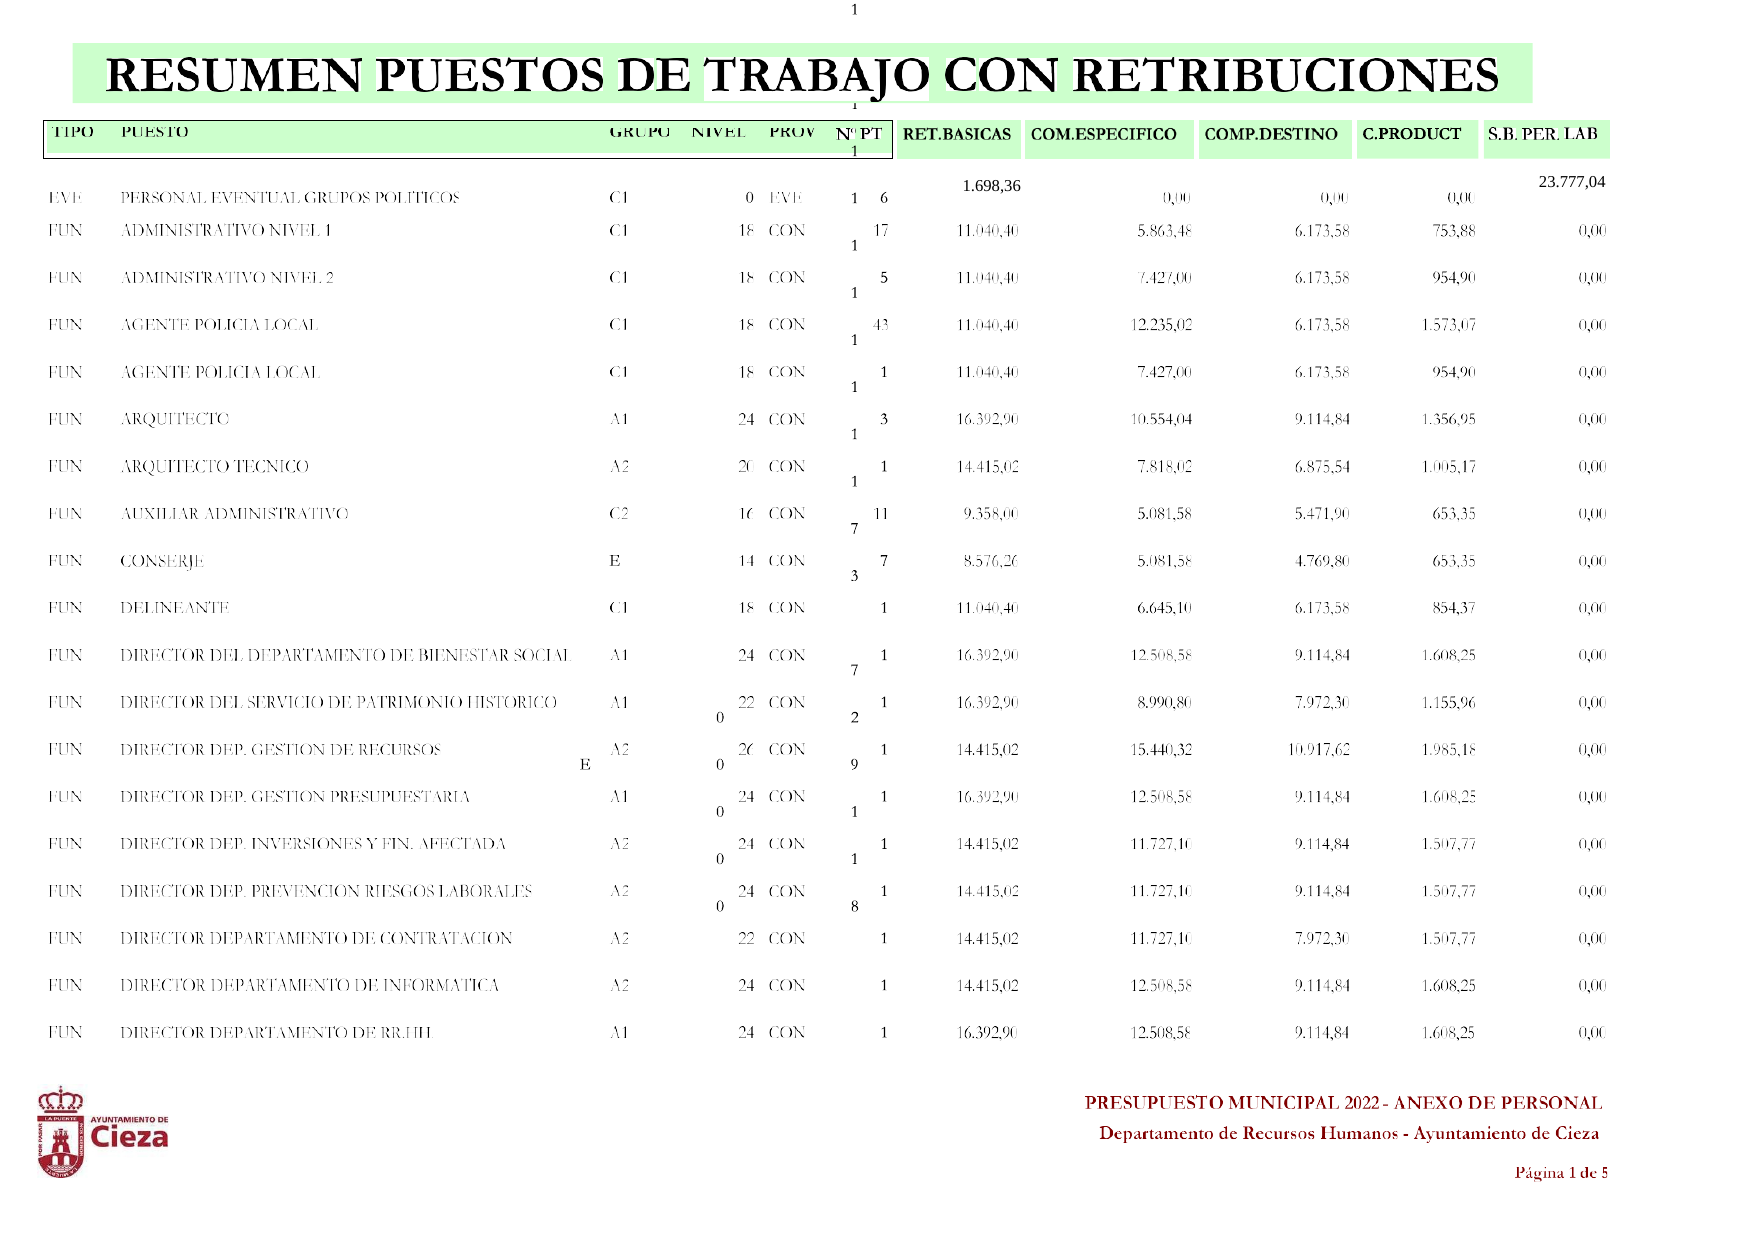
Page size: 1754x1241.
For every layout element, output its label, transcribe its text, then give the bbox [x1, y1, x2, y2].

picture [957, 413, 1018, 427]
picture [1579, 460, 1606, 475]
picture [1579, 791, 1606, 805]
picture [48, 366, 82, 378]
picture [738, 885, 754, 897]
picture [738, 413, 754, 425]
picture [691, 128, 746, 137]
picture [1295, 366, 1349, 380]
picture [738, 743, 753, 755]
picture [874, 224, 888, 236]
picture [48, 508, 82, 519]
picture [964, 507, 1018, 522]
picture [120, 507, 348, 519]
picture [609, 460, 628, 472]
picture [1579, 885, 1606, 899]
picture [897, 120, 1021, 159]
picture [1295, 413, 1350, 427]
picture [610, 271, 627, 283]
picture [1295, 979, 1350, 994]
picture [51, 127, 93, 137]
picture [120, 191, 459, 203]
picture [1295, 791, 1350, 805]
picture [1295, 1026, 1349, 1041]
picture [1579, 555, 1606, 569]
picture [609, 790, 627, 802]
picture [1131, 413, 1192, 427]
picture [957, 272, 1018, 286]
picture [1131, 649, 1192, 663]
picture [48, 319, 82, 330]
picture [1295, 507, 1349, 522]
picture [1099, 1126, 1398, 1143]
picture [738, 649, 754, 661]
picture [957, 1026, 1017, 1041]
picture [1522, 128, 1559, 140]
picture [48, 224, 82, 236]
picture [769, 413, 805, 425]
picture [376, 57, 603, 92]
picture [769, 743, 805, 755]
picture [120, 365, 320, 378]
picture [738, 1026, 754, 1038]
picture [1025, 120, 1194, 159]
picture [48, 413, 82, 425]
picture [945, 57, 976, 91]
picture [964, 555, 1018, 569]
picture [1433, 271, 1475, 286]
picture [48, 272, 82, 283]
picture [48, 649, 82, 661]
picture [120, 790, 470, 802]
picture [609, 979, 628, 991]
picture [769, 1026, 805, 1038]
picture [1295, 932, 1349, 947]
picture [957, 460, 1018, 475]
picture [1163, 195, 1190, 206]
picture [979, 57, 1058, 92]
picture [48, 192, 82, 203]
picture [1295, 460, 1350, 475]
picture [957, 696, 1018, 711]
picture [1579, 932, 1606, 947]
picture [1422, 696, 1475, 711]
picture [609, 649, 627, 660]
picture [1579, 838, 1606, 852]
picture [874, 508, 887, 519]
picture [609, 1026, 627, 1038]
picture [1579, 649, 1606, 663]
picture [769, 790, 805, 802]
picture [609, 932, 628, 944]
picture [1515, 1167, 1608, 1182]
picture [48, 979, 82, 991]
picture [609, 413, 627, 424]
picture [957, 602, 1018, 616]
picture [610, 224, 627, 236]
picture [739, 366, 754, 378]
picture [120, 460, 308, 476]
picture [120, 1026, 433, 1038]
picture [610, 366, 627, 377]
picture [957, 649, 1018, 663]
picture [1422, 979, 1475, 994]
picture [1138, 460, 1192, 475]
picture [739, 224, 754, 236]
picture [1422, 885, 1476, 899]
picture [769, 460, 805, 472]
picture [957, 366, 1018, 380]
picture [1448, 195, 1475, 206]
picture [769, 555, 805, 566]
picture [769, 696, 805, 708]
picture [37, 1084, 169, 1178]
picture [738, 838, 754, 849]
picture [957, 319, 1018, 333]
picture [1295, 838, 1349, 852]
picture [120, 318, 318, 330]
picture [1579, 319, 1606, 333]
picture [739, 272, 754, 283]
picture [48, 1026, 82, 1038]
picture [769, 224, 805, 236]
picture [120, 837, 506, 849]
picture [1579, 743, 1606, 758]
picture [120, 978, 499, 991]
picture [1422, 743, 1475, 758]
picture [120, 223, 330, 236]
picture [769, 838, 805, 849]
picture [738, 460, 754, 472]
picture [1321, 195, 1348, 206]
picture [1085, 1095, 1379, 1109]
picture [609, 743, 628, 755]
picture [957, 791, 1018, 805]
picture [770, 128, 816, 137]
picture [1564, 127, 1597, 139]
picture [1579, 272, 1606, 286]
picture [1579, 508, 1606, 522]
picture [1295, 602, 1349, 616]
picture [121, 555, 204, 571]
picture [1422, 413, 1475, 427]
picture [48, 555, 82, 566]
picture [48, 838, 82, 849]
picture [957, 979, 1018, 994]
picture [609, 885, 628, 896]
picture [769, 192, 802, 203]
picture [121, 127, 188, 137]
picture [106, 57, 362, 92]
picture [1422, 790, 1475, 805]
picture [1131, 743, 1192, 758]
picture [1433, 507, 1475, 522]
picture [769, 507, 805, 519]
picture [1295, 271, 1349, 286]
picture [769, 366, 805, 377]
picture [957, 932, 1018, 947]
picture [1433, 555, 1475, 569]
picture [1138, 507, 1191, 522]
picture [1138, 696, 1191, 711]
picture [1131, 885, 1192, 899]
picture [1433, 224, 1475, 239]
picture [610, 191, 627, 203]
picture [1422, 932, 1475, 947]
picture [1131, 790, 1192, 805]
picture [1131, 318, 1192, 333]
picture [873, 319, 888, 330]
picture [769, 649, 805, 661]
picture [739, 602, 754, 613]
picture [1295, 555, 1349, 569]
picture [120, 648, 572, 661]
picture [739, 555, 754, 566]
picture [120, 884, 532, 897]
picture [1579, 602, 1606, 616]
picture [120, 696, 556, 708]
picture [610, 507, 628, 519]
picture [1138, 272, 1191, 286]
picture [1131, 979, 1192, 994]
picture [48, 743, 82, 755]
picture [1579, 696, 1606, 711]
picture [957, 838, 1018, 852]
picture [120, 412, 229, 428]
picture [1579, 1026, 1605, 1041]
picture [48, 602, 82, 613]
picture [957, 743, 1018, 758]
picture [703, 57, 929, 102]
picture [120, 932, 512, 944]
picture [1138, 602, 1191, 616]
picture [1295, 885, 1350, 899]
picture [48, 460, 82, 472]
picture [120, 743, 441, 755]
picture [1579, 979, 1606, 994]
picture [1138, 555, 1192, 569]
picture [1579, 224, 1606, 239]
picture [1199, 120, 1352, 159]
picture [1489, 127, 1517, 140]
picture [1295, 224, 1349, 239]
picture [1138, 366, 1191, 380]
picture [656, 58, 690, 91]
picture [769, 979, 805, 991]
picture [1131, 932, 1192, 947]
picture [957, 885, 1018, 899]
picture [1422, 318, 1476, 333]
picture [609, 696, 627, 708]
picture [1422, 1026, 1474, 1041]
text 1.698,36 23.777,04 [962, 172, 1621, 195]
picture [1422, 838, 1475, 852]
picture [769, 932, 805, 944]
picture [1131, 838, 1192, 852]
picture [48, 885, 82, 897]
picture [610, 602, 627, 613]
picture [618, 58, 654, 91]
picture [609, 838, 628, 849]
picture [48, 932, 82, 944]
picture [738, 932, 754, 944]
picture [739, 319, 754, 330]
picture [1295, 318, 1349, 333]
picture [836, 128, 856, 140]
picture [1073, 57, 1498, 92]
picture [1403, 1126, 1599, 1143]
picture [1288, 743, 1350, 758]
picture [1579, 366, 1606, 380]
picture [610, 128, 669, 137]
picture [769, 885, 805, 897]
picture [48, 696, 82, 708]
picture [738, 791, 754, 802]
picture [610, 318, 627, 330]
picture [120, 271, 333, 283]
picture [1295, 649, 1350, 663]
picture [769, 271, 805, 283]
picture [1383, 1096, 1602, 1109]
picture [120, 601, 229, 613]
picture [738, 979, 754, 991]
picture [1433, 366, 1475, 380]
picture [1422, 460, 1476, 475]
picture [739, 508, 753, 519]
picture [860, 127, 882, 139]
picture [769, 318, 805, 330]
picture [1433, 602, 1475, 616]
picture [48, 791, 82, 802]
picture [738, 696, 754, 708]
picture [957, 224, 1018, 239]
picture [1138, 224, 1192, 239]
picture [1295, 696, 1349, 711]
picture [1131, 1026, 1190, 1041]
picture [1422, 649, 1475, 663]
picture [1579, 413, 1606, 427]
picture [769, 602, 805, 613]
